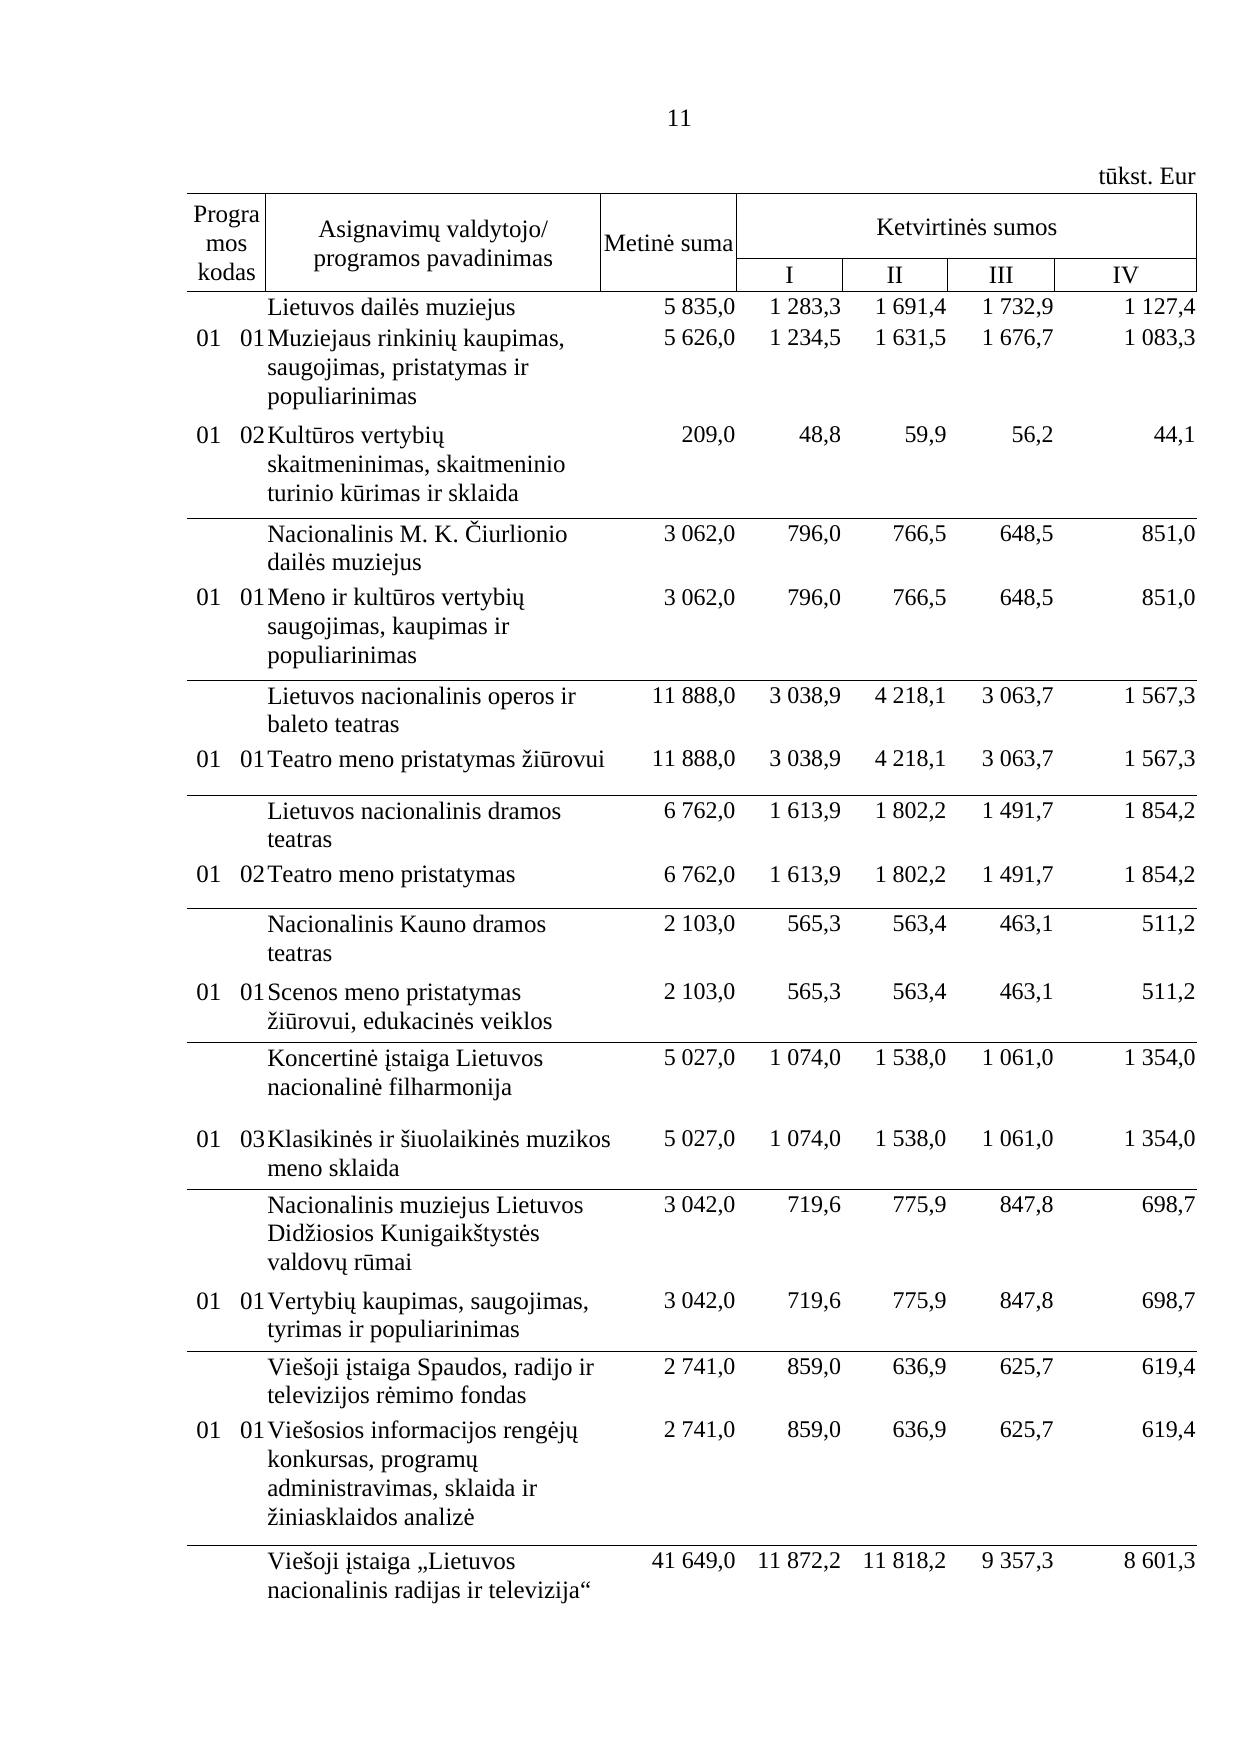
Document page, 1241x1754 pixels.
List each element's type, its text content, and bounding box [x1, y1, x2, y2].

table_cell 563,4 [842, 977, 947, 1042]
table_cell 01 [187, 860, 222, 908]
table_cell 463,1 [948, 977, 1054, 1042]
table_cell 5 835,0 [613, 292, 736, 323]
table_cell 619,4 [1055, 1352, 1197, 1415]
table_cell 209,0 [613, 421, 736, 518]
table_cell 1 083,3 [1055, 323, 1197, 421]
table_cell [187, 681, 266, 744]
table_cell 5 626,0 [613, 323, 736, 421]
table_cell 766,5 [842, 583, 947, 680]
table_cell 4 218,1 [842, 681, 947, 744]
table_cell 719,6 [736, 1190, 842, 1286]
table_cell 648,5 [948, 519, 1054, 582]
table_cell 6 762,0 [613, 860, 736, 908]
table_cell 1 613,9 [736, 796, 842, 859]
table_cell 847,8 [948, 1190, 1054, 1286]
table_cell 859,0 [736, 1415, 842, 1545]
table_cell 636,9 [842, 1352, 947, 1415]
table_cell Asignavimų valdytojo/ programos pavadinimas [266, 194, 600, 291]
table_cell [187, 1546, 266, 1610]
table_cell 41 649,0 [613, 1546, 736, 1610]
table_cell 11 872,2 [736, 1546, 842, 1610]
table_cell 625,7 [948, 1415, 1054, 1545]
table_cell 3 042,0 [613, 1190, 736, 1286]
table_cell 859,0 [736, 1352, 842, 1415]
table_cell 4 218,1 [842, 745, 947, 795]
table_cell 851,0 [1055, 583, 1197, 680]
table_cell 698,7 [1055, 1190, 1197, 1286]
table_header [600, 161, 736, 193]
table_cell 1 567,3 [1055, 745, 1197, 795]
table_cell 01 [222, 1415, 266, 1545]
table_cell 1 074,0 [736, 1043, 842, 1124]
table_cell 511,2 [1055, 909, 1197, 977]
table_cell 1 538,0 [842, 1043, 947, 1124]
table_cell 3 038,9 [736, 681, 842, 744]
table_cell Muziejaus rinkinių kaupimas, saugojimas, pristatymas ir populiarinimas [266, 323, 613, 421]
table_cell 648,5 [948, 583, 1054, 680]
table_cell 01 [187, 1415, 222, 1545]
table_cell 3 038,9 [736, 745, 842, 795]
table_cell 59,9 [842, 421, 947, 518]
table_cell 1 732,9 [948, 292, 1054, 323]
table_cell 796,0 [736, 583, 842, 680]
table_cell Lietuvos dailės muziejus [266, 292, 613, 323]
table_cell 01 [222, 977, 266, 1042]
table_cell 1 354,0 [1055, 1043, 1197, 1124]
table_cell 1 283,3 [736, 292, 842, 323]
table_cell 3 062,0 [613, 583, 736, 680]
table_cell 2 103,0 [613, 977, 736, 1042]
table_header [187, 161, 222, 193]
table_cell [187, 1190, 266, 1286]
table_cell 8 601,3 [1055, 1546, 1197, 1610]
table_cell Koncertinė įstaiga Lietuvos nacionalinė filharmonija [266, 1043, 613, 1124]
table_cell 565,3 [736, 909, 842, 977]
table_cell 775,9 [842, 1190, 947, 1286]
table_cell 1 691,4 [842, 292, 947, 323]
table_cell 01 [187, 323, 222, 421]
table_cell 698,7 [1055, 1286, 1197, 1351]
table_cell Viešoji įstaiga Spaudos, radijo ir televizijos rėmimo fondas [266, 1352, 613, 1415]
table_header [842, 161, 947, 193]
table_cell 01 [187, 977, 222, 1042]
table_cell 01 [222, 745, 266, 795]
table_cell 1 613,9 [736, 860, 842, 908]
table_cell Programos kodas [187, 194, 265, 291]
table_cell 02 [222, 421, 266, 518]
table_cell Teatro meno pristatymas [266, 860, 613, 908]
table_cell 48,8 [736, 421, 842, 518]
table_cell 1 491,7 [948, 860, 1054, 908]
table_cell Meno ir kultūros vertybių saugojimas, kaupimas ir populiarinimas [266, 583, 613, 680]
table_cell Nacionalinis M. K. Čiurlionio dailės muziejus [266, 519, 613, 582]
table_cell Nacionalinis muziejus Lietuvos Didžiosios Kunigaikštystės valdovų rūmai [266, 1190, 613, 1286]
table_cell 2 741,0 [613, 1415, 736, 1545]
table_cell 1 854,2 [1055, 860, 1197, 908]
table_cell 01 [187, 1286, 222, 1351]
table_cell 01 [222, 1286, 266, 1351]
table_header [266, 161, 600, 193]
table_cell 766,5 [842, 519, 947, 582]
table_cell 3 042,0 [613, 1286, 736, 1351]
table_cell 1 854,2 [1055, 796, 1197, 859]
table_cell Ketvirtinės sumos [737, 194, 1196, 258]
table_cell 625,7 [948, 1352, 1054, 1415]
table_cell III [948, 259, 1054, 291]
table_cell 03 [222, 1124, 266, 1189]
table_cell 619,4 [1055, 1415, 1197, 1545]
table_cell 1 354,0 [1055, 1124, 1197, 1189]
table_cell Nacionalinis Kauno dramos teatras [266, 909, 613, 977]
table_cell 01 [187, 1124, 222, 1189]
table_cell 719,6 [736, 1286, 842, 1351]
table_cell 5 027,0 [613, 1124, 736, 1189]
table_cell Viešosios informacijos rengėjų konkursas, programų administravimas, sklaida ir žiniasklaidos analizė [266, 1415, 613, 1545]
table_cell 01 [187, 583, 222, 680]
table_cell Lietuvos nacionalinis operos ir baleto teatras [266, 681, 613, 744]
table_cell I [737, 259, 842, 291]
table_cell 775,9 [842, 1286, 947, 1351]
table_cell 565,3 [736, 977, 842, 1042]
table_cell 1 802,2 [842, 796, 947, 859]
table_cell 11 818,2 [842, 1546, 947, 1610]
table_cell Scenos meno pristatymas žiūrovui, edukacinės veiklos [266, 977, 613, 1042]
table_cell 6 762,0 [613, 796, 736, 859]
table_cell 11 888,0 [613, 681, 736, 744]
table_cell Kultūros vertybių skaitmeninimas, skaitmeninio turinio kūrimas ir sklaida [266, 421, 613, 518]
table_cell 3 063,7 [948, 745, 1054, 795]
table_header [736, 161, 842, 193]
table_cell Metinė suma [601, 194, 736, 291]
table_cell 1 061,0 [948, 1043, 1054, 1124]
table_cell Vertybių kaupimas, saugojimas, tyrimas ir populiarinimas [266, 1286, 613, 1351]
table_cell 1 491,7 [948, 796, 1054, 859]
table_cell 463,1 [948, 909, 1054, 977]
table_cell II [843, 259, 947, 291]
table_header [222, 161, 266, 193]
table_cell 1 127,4 [1055, 292, 1197, 323]
table_cell 1 074,0 [736, 1124, 842, 1189]
table_cell 1 234,5 [736, 323, 842, 421]
table_cell [187, 796, 266, 859]
table_cell 636,9 [842, 1415, 947, 1545]
table_cell 851,0 [1055, 519, 1197, 582]
table_cell [187, 292, 266, 323]
table_cell 01 [187, 421, 222, 518]
table_cell 44,1 [1055, 421, 1197, 518]
table_cell 11 888,0 [613, 745, 736, 795]
table_cell 3 063,7 [948, 681, 1054, 744]
table_cell 56,2 [948, 421, 1054, 518]
table_cell 2 103,0 [613, 909, 736, 977]
table_cell 563,4 [842, 909, 947, 977]
table_cell Teatro meno pristatymas žiūrovui [266, 745, 613, 795]
table_cell [187, 1352, 266, 1415]
table_cell Viešoji įstaiga „Lietuvos nacionalinis radijas ir televizija“ [266, 1546, 613, 1610]
table_cell 1 802,2 [842, 860, 947, 908]
table_cell 1 676,7 [948, 323, 1054, 421]
table_cell 9 357,3 [948, 1546, 1054, 1610]
table_cell [187, 1043, 266, 1124]
table_cell 511,2 [1055, 977, 1197, 1042]
table_cell 3 062,0 [613, 519, 736, 582]
table_cell 5 027,0 [613, 1043, 736, 1124]
table_cell 1 631,5 [842, 323, 947, 421]
table_cell 1 567,3 [1055, 681, 1197, 744]
table_cell [187, 909, 266, 977]
table_cell 1 538,0 [842, 1124, 947, 1189]
table_cell 1 061,0 [948, 1124, 1054, 1189]
table_cell 02 [222, 860, 266, 908]
table_cell Lietuvos nacionalinis dramos teatras [266, 796, 613, 859]
table_cell IV [1055, 259, 1196, 291]
table_cell 847,8 [948, 1286, 1054, 1351]
table_header tūkst. Eur [948, 161, 1197, 193]
table_cell [187, 519, 266, 582]
table_cell 01 [187, 745, 222, 795]
table_cell Klasikinės ir šiuolaikinės muzikos meno sklaida [266, 1124, 613, 1189]
table_cell 2 741,0 [613, 1352, 736, 1415]
table_cell 796,0 [736, 519, 842, 582]
table_cell 01 [222, 583, 266, 680]
table_cell 01 [222, 323, 266, 421]
